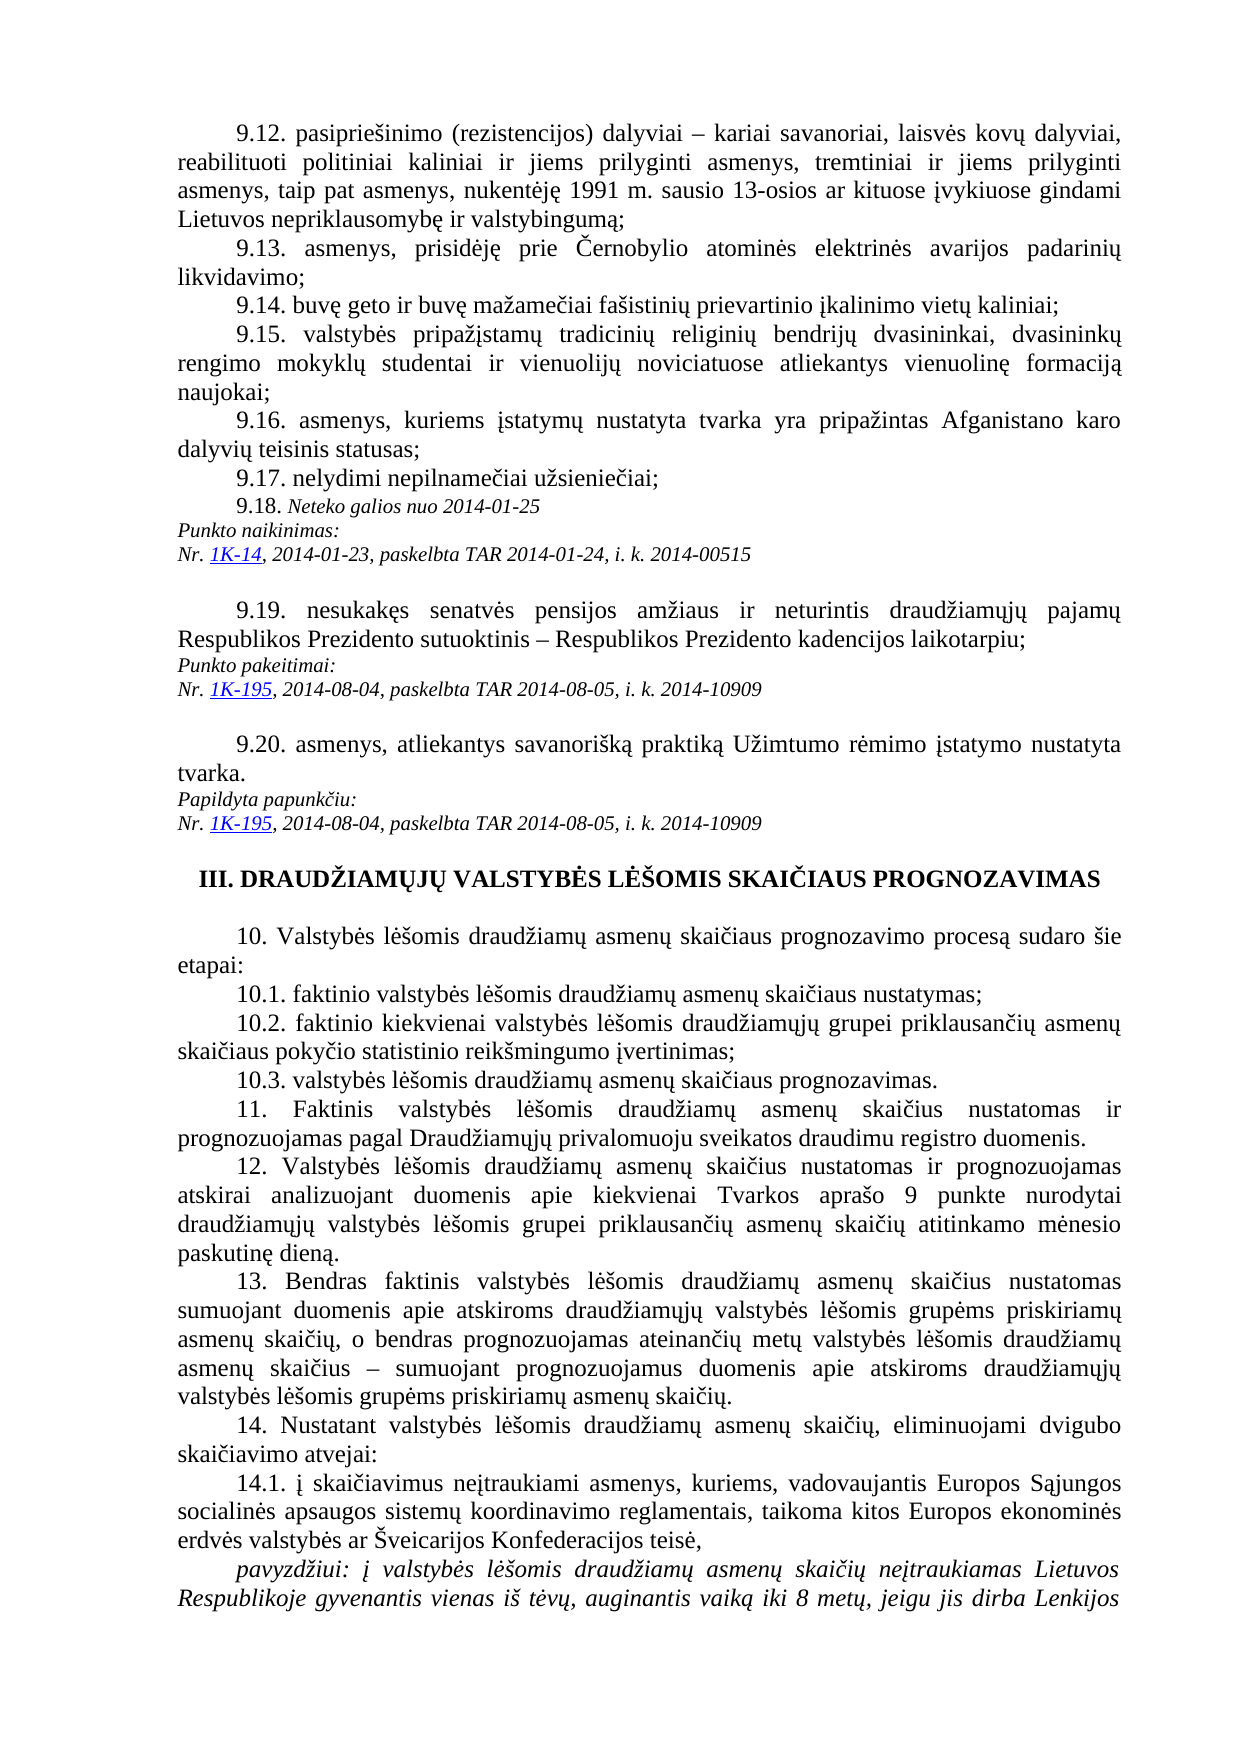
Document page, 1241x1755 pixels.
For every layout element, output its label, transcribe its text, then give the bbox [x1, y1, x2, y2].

text Nr. 1K-195, 2014-08-04, paskelbta TAR 2014-08-05, i. k. 2014-10909 [177, 811, 1122, 835]
text 9.14. buvę geto ir buvę mažamečiai fašistinių prievartinio įkalinimo vietų kaliniai; [177, 291, 1122, 319]
text 11. Faktinis valstybės lėšomis draudžiamų asmenų skaičius nustatomas ir prognozuojamas pagal Draudžiamųjų privalomuoju sveikatos draudimu registro duomenis. [177, 1094, 1122, 1151]
text Nr. 1K-14, 2014-01-23, paskelbta TAR 2014-01-24, i. k. 2014-00515 [177, 542, 1122, 566]
text 9.12. pasipriešinimo (rezistencijos) dalyviai – kariai savanoriai, laisvės kovų dalyviai, reabilituoti politiniai kaliniai ir jiems prilyginti asmenys, tremtiniai ir jiems prilyginti asmenys, taip pat asmenys, nukentėję 1991 m. sausio 13-osios ar kituose įvykiuose gindami Lietuvos nepriklausomybę ir valstybingumą; [177, 118, 1122, 233]
text 10. Valstybės lėšomis draudžiamų asmenų skaičiaus prognozavimo procesą sudaro šie etapai: [177, 921, 1122, 979]
text 9.18. Neteko galios nuo 2014-01-25 [177, 492, 1122, 518]
text 12. Valstybės lėšomis draudžiamų asmenų skaičius nustatomas ir prognozuojamas atskirai analizuojant duomenis apie kiekvienai Tvarkos aprašo 9 punkte nurodytai draudžiamųjų valstybės lėšomis grupei priklausančių asmenų skaičių atitinkamo mėnesio paskutinę dieną. [177, 1151, 1122, 1266]
text III. DRAUDŽIAMŲJŲ VALSTYBĖS LĖŠOMIS SKAIČIAUS PROGNOZAVIMAS [177, 864, 1122, 893]
text 9.17. nelydimi nepilnamečiai užsieniečiai; [177, 463, 1122, 492]
text 9.13. asmenys, prisidėję prie Černobylio atominės elektrinės avarijos padarinių likvidavimo; [177, 233, 1122, 291]
text pavyzdžiui: į valstybės lėšomis draudžiamų asmenų skaičių neįtraukiamas Lietuvos Respublikoje gyvenantis vienas iš tėvų, auginantis vaiką iki 8 metų, jeigu jis dirba Lenkijos [177, 1554, 1122, 1611]
text 9.16. asmenys, kuriems įstatymų nustatyta tvarka yra pripažintas Afganistano karo dalyvių teisinis statusas; [177, 406, 1122, 463]
text 10.2. faktinio kiekvienai valstybės lėšomis draudžiamųjų grupei priklausančių asmenų skaičiaus pokyčio statistinio reikšmingumo įvertinimas; [177, 1008, 1122, 1065]
text 14.1. į skaičiavimus neįtraukiami asmenys, kuriems, vadovaujantis Europos Sąjungos socialinės apsaugos sistemų koordinavimo reglamentais, taikoma kitos Europos ekonominės erdvės valstybės ar Šveicarijos Konfederacijos teisė, [177, 1468, 1122, 1554]
text Papildyta papunkčiu: [177, 787, 1122, 811]
text 10.1. faktinio valstybės lėšomis draudžiamų asmenų skaičiaus nustatymas; [177, 979, 1122, 1008]
text 9.20. asmenys, atliekantys savanorišką praktiką Užimtumo rėmimo įstatymo nustatyta tvarka. [177, 729, 1122, 787]
text 10.3. valstybės lėšomis draudžiamų asmenų skaičiaus prognozavimas. [177, 1065, 1122, 1094]
text 14. Nustatant valstybės lėšomis draudžiamų asmenų skaičių, eliminuojami dvigubo skaičiavimo atvejai: [177, 1410, 1122, 1468]
text Nr. 1K-195, 2014-08-04, paskelbta TAR 2014-08-05, i. k. 2014-10909 [177, 677, 1122, 701]
text Punkto naikinimas: [177, 518, 1122, 542]
text 9.15. valstybės pripažįstamų tradicinių religinių bendrijų dvasininkai, dvasininkų rengimo mokyklų studentai ir vienuolijų noviciatuose atliekantys vienuolinę formaciją naujokai; [177, 319, 1122, 406]
text 13. Bendras faktinis valstybės lėšomis draudžiamų asmenų skaičius nustatomas sumuojant duomenis apie atskiroms draudžiamųjų valstybės lėšomis grupėms priskiriamų asmenų skaičių, o bendras prognozuojamas ateinančių metų valstybės lėšomis draudžiamų asmenų skaičius – sumuojant prognozuojamus duomenis apie atskiroms draudžiamųjų valstybės lėšomis grupėms priskiriamų asmenų skaičių. [177, 1266, 1122, 1410]
text 9.19. nesukakęs senatvės pensijos amžiaus ir neturintis draudžiamųjų pajamų Respublikos Prezidento sutuoktinis – Respublikos Prezidento kadencijos laikotarpiu; [177, 595, 1122, 653]
text Punkto pakeitimai: [177, 653, 1122, 677]
